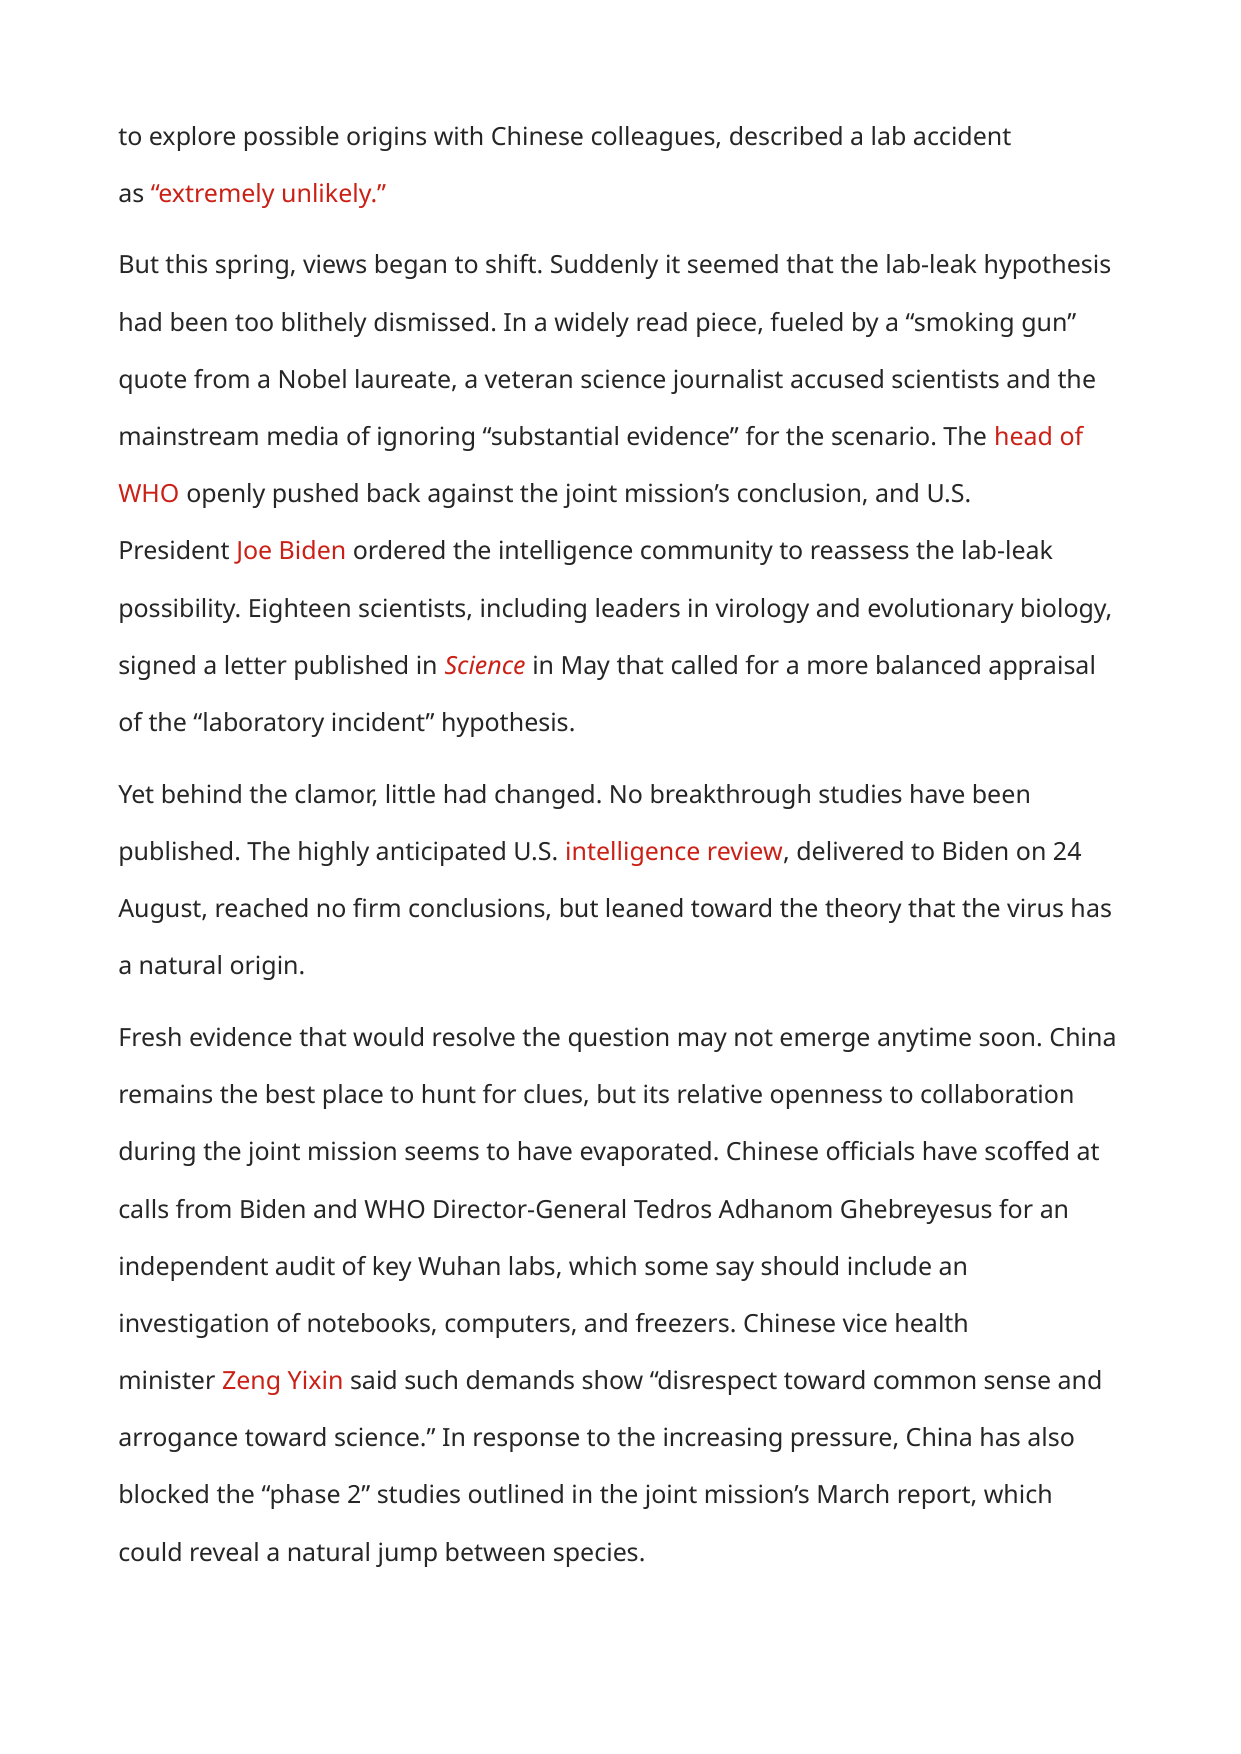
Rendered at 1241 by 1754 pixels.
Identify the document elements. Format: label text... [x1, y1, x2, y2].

text to explore possible origins with Chinese colleagues, described a lab accident as “extremely unlikely.” [118, 118, 1122, 209]
text But this spring, views began to shift. Suddenly it seemed that the lab-leak hypothesis had been too blithely dismissed. In a widely read piece, fueled by a “smoking gun” quote from a Nobel laureate, a veteran science journalist accused scientists and the mainstream media of ignoring “substantial evidence” for the scenario. The head of WHO openly pushed back against the joint mission’s conclusion, and U.S. President Joe Biden ordered the intelligence community to reassess the lab-leak possibility. Eighteen scientists, including leaders in virology and evolutionary biology, signed a letter published in Science in May that called for a more balanced appraisal of the “laboratory incident” hypothesis. [118, 247, 1122, 739]
text Yet behind the clamor, little had changed. No breakthrough studies have been published. The highly anticipated U.S. intelligence review, delivered to Biden on 24 August, reached no firm conclusions, but leaned toward the theory that the virus has a natural origin. [118, 776, 1122, 982]
text Fresh evidence that would resolve the question may not emerge anytime soon. China remains the best place to hunt for clues, but its relative openness to collaboration during the joint mission seems to have evaporated. Chinese officials have scoffed at calls from Biden and WHO Director-General Tedros Adhanom Ghebreyesus for an independent audit of key Wuhan labs, which some say should include an investigation of notebooks, computers, and freezers. Chinese vice health minister Zeng Yixin said such demands show “disrespect toward common sense and arrogance toward science.” In response to the increasing pressure, China has also blocked the “phase 2” studies outlined in the joint mission’s March report, which could reveal a natural jump between species. [118, 1020, 1122, 1568]
